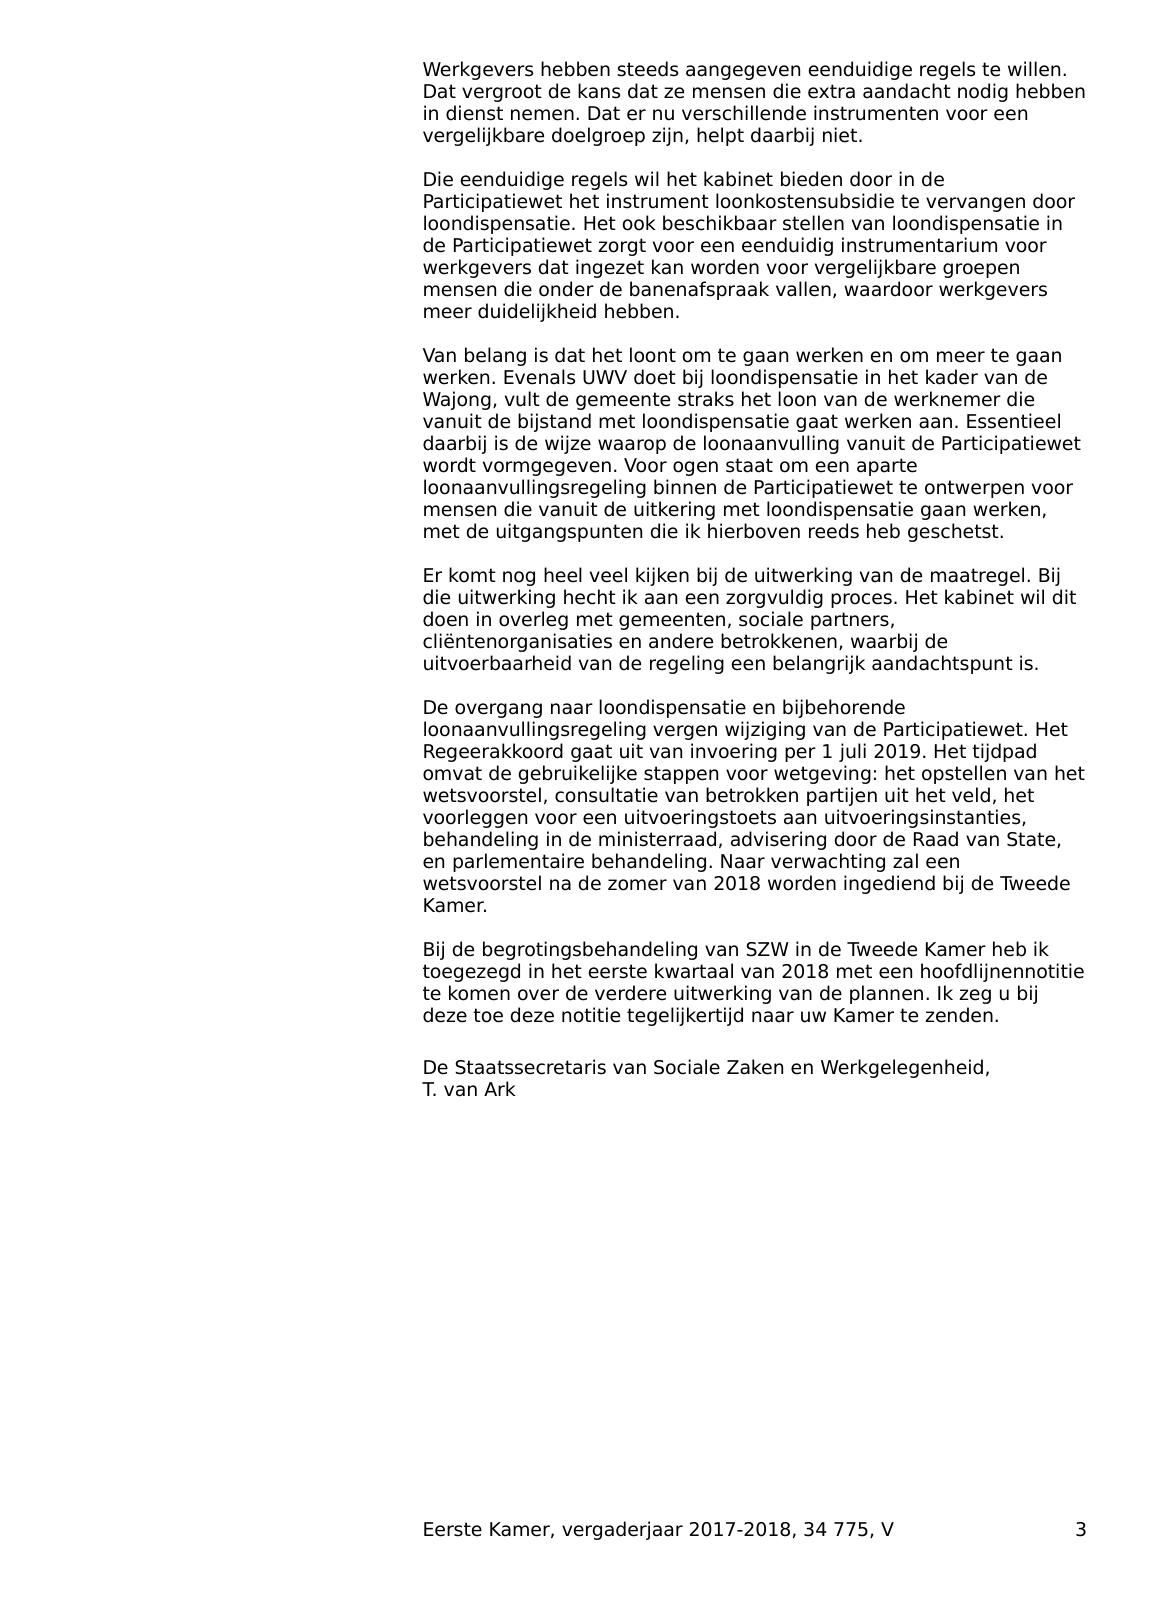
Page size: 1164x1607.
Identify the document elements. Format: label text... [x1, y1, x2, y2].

text Er komt nog heel veel kijken bij de uitwerking van de maatregel. Bij die uitwerking hecht ik aan een zorgvuldig proces. Het kabinet wil dit doen in overleg met gemeenten, sociale partners, cliëntenorganisaties en andere betrokkenen, waarbij de uitvoerbaarheid van de regeling een belangrijk aandachtspunt is. [422, 565, 1087, 675]
text Van belang is dat het loont om te gaan werken en om meer te gaan werken. Evenals UWV doet bij loondispensatie in het kader van de Wajong, vult de gemeente straks het loon van de werknemer die vanuit de bijstand met loondispensatie gaat werken aan. Essentieel daarbij is de wijze waarop de loonaanvulling vanuit de Participatiewet wordt vormgegeven. Voor ogen staat om een aparte loonaanvullingsregeling binnen de Participatiewet te ontwerpen voor mensen die vanuit de uitkering met loondispensatie gaan werken, met de uitgangspunten die ik hierboven reeds heb geschetst. [422, 345, 1087, 543]
text Die eenduidige regels wil het kabinet bieden door in de Participatiewet het instrument loonkostensubsidie te vervangen door loondispensatie. Het ook beschikbaar stellen van loondispensatie in de Participatiewet zorgt voor een eenduidig instrumentarium voor werkgevers dat ingezet kan worden voor vergelijkbare groepen mensen die onder de banenafspraak vallen, waardoor werkgevers meer duidelijkheid hebben. [422, 169, 1087, 323]
text De Staatssecretaris van Sociale Zaken en Werkgelegenheid, T. van Ark [422, 1057, 1087, 1101]
text Bij de begrotingsbehandeling van SZW in de Tweede Kamer heb ik toegezegd in het eerste kwartaal van 2018 met een hoofdlijnennotitie te komen over de verdere uitwerking van de plannen. Ik zeg u bij deze toe deze notitie tegelijkertijd naar uw Kamer te zenden. [422, 939, 1087, 1027]
text De overgang naar loondispensatie en bijbehorende loonaanvullingsregeling vergen wijziging van de Participatiewet. Het Regeerakkoord gaat uit van invoering per 1 juli 2019. Het tijdpad omvat de gebruikelijke stappen voor wetgeving: het opstellen van het wetsvoorstel, consultatie van betrokken partijen uit het veld, het voorleggen voor een uitvoeringstoets aan uitvoeringsinstanties, behandeling in de ministerraad, advisering door de Raad van State, en parlementaire behandeling. Naar verwachting zal een wetsvoorstel na de zomer van 2018 worden ingediend bij de Tweede Kamer. [422, 697, 1087, 917]
text Werkgevers hebben steeds aangegeven eenduidige regels te willen. Dat vergroot de kans dat ze mensen die extra aandacht nodig hebben in dienst nemen. Dat er nu verschillende instrumenten voor een vergelijkbare doelgroep zijn, helpt daarbij niet. [422, 59, 1087, 147]
